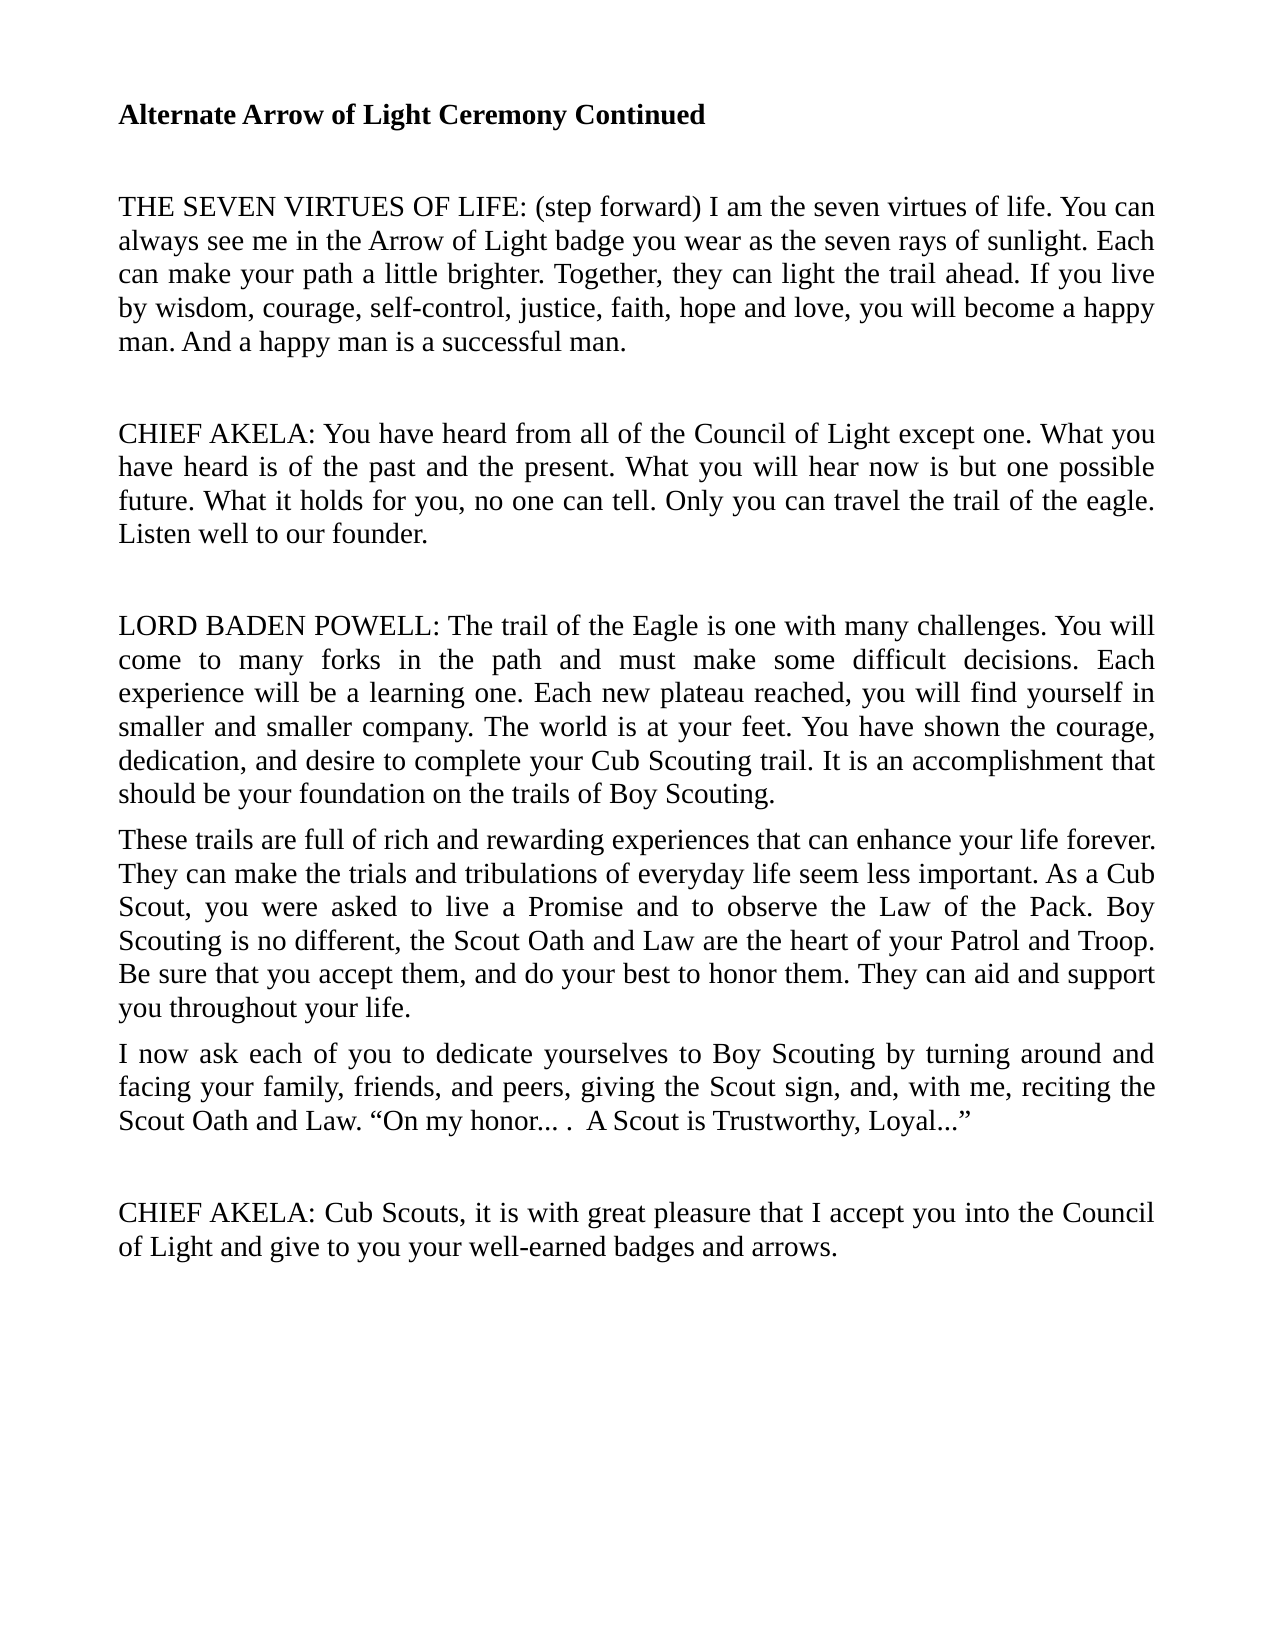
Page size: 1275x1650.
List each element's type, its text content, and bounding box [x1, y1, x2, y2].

text CHIEF AKELA: Cub Scouts, it is with great pleasure that I accept you into the Council of Light and give to you your well-earned badges and arrows. [118, 1195, 1157, 1262]
text THE SEVEN VIRTUES OF LIFE: (step forward) I am the seven virtues of life. You can always see me in the Arrow of Light badge you wear as the seven rays of sunlight. Each can make your path a little brighter. Together, they can light the trail ahead. If you live by wisdom, courage, self-control, justice, faith, hope and love, you will become a happy man. And a happy man is a successful man. [118, 189, 1157, 357]
text These trails are full of rich and rewarding experiences that can enhance your life forever. They can make the trials and tribulations of everyday life seem less important. As a Cub Scout, you were asked to live a Promise and to observe the Law of the Pack. Boy Scouting is no different, the Scout Oath and Law are the heart of your Patrol and Troop. Be sure that you accept them, and do your best to honor them. They can aid and support you throughout your life. [118, 822, 1157, 1023]
text Alternate Arrow of Light Ceremony Continued [118, 97, 1157, 131]
text CHIEF AKELA: You have heard from all of the Council of Light except one. What you have heard is of the past and the present. What you will hear now is but one possible future. What it holds for you, no one can tell. Only you can travel the trail of the eagle. Listen well to our founder. [118, 416, 1157, 550]
text I now ask each of you to dedicate yourselves to Boy Scouting by turning around and facing your family, friends, and peers, giving the Scout sign, and, with me, reciting the Scout Oath and Law. “On my honor... . A Scout is Trustworthy, Loyal...” [118, 1036, 1157, 1137]
text LORD BADEN POWELL: The trail of the Eagle is one with many challenges. You will come to many forks in the path and must make some difficult decisions. Each experience will be a learning one. Each new plateau reached, you will find yourself in smaller and smaller company. The world is at your feet. You have shown the courage, dedication, and desire to complete your Cub Scouting trail. It is an accomplishment that should be your foundation on the trails of Boy Scouting. [118, 608, 1157, 810]
